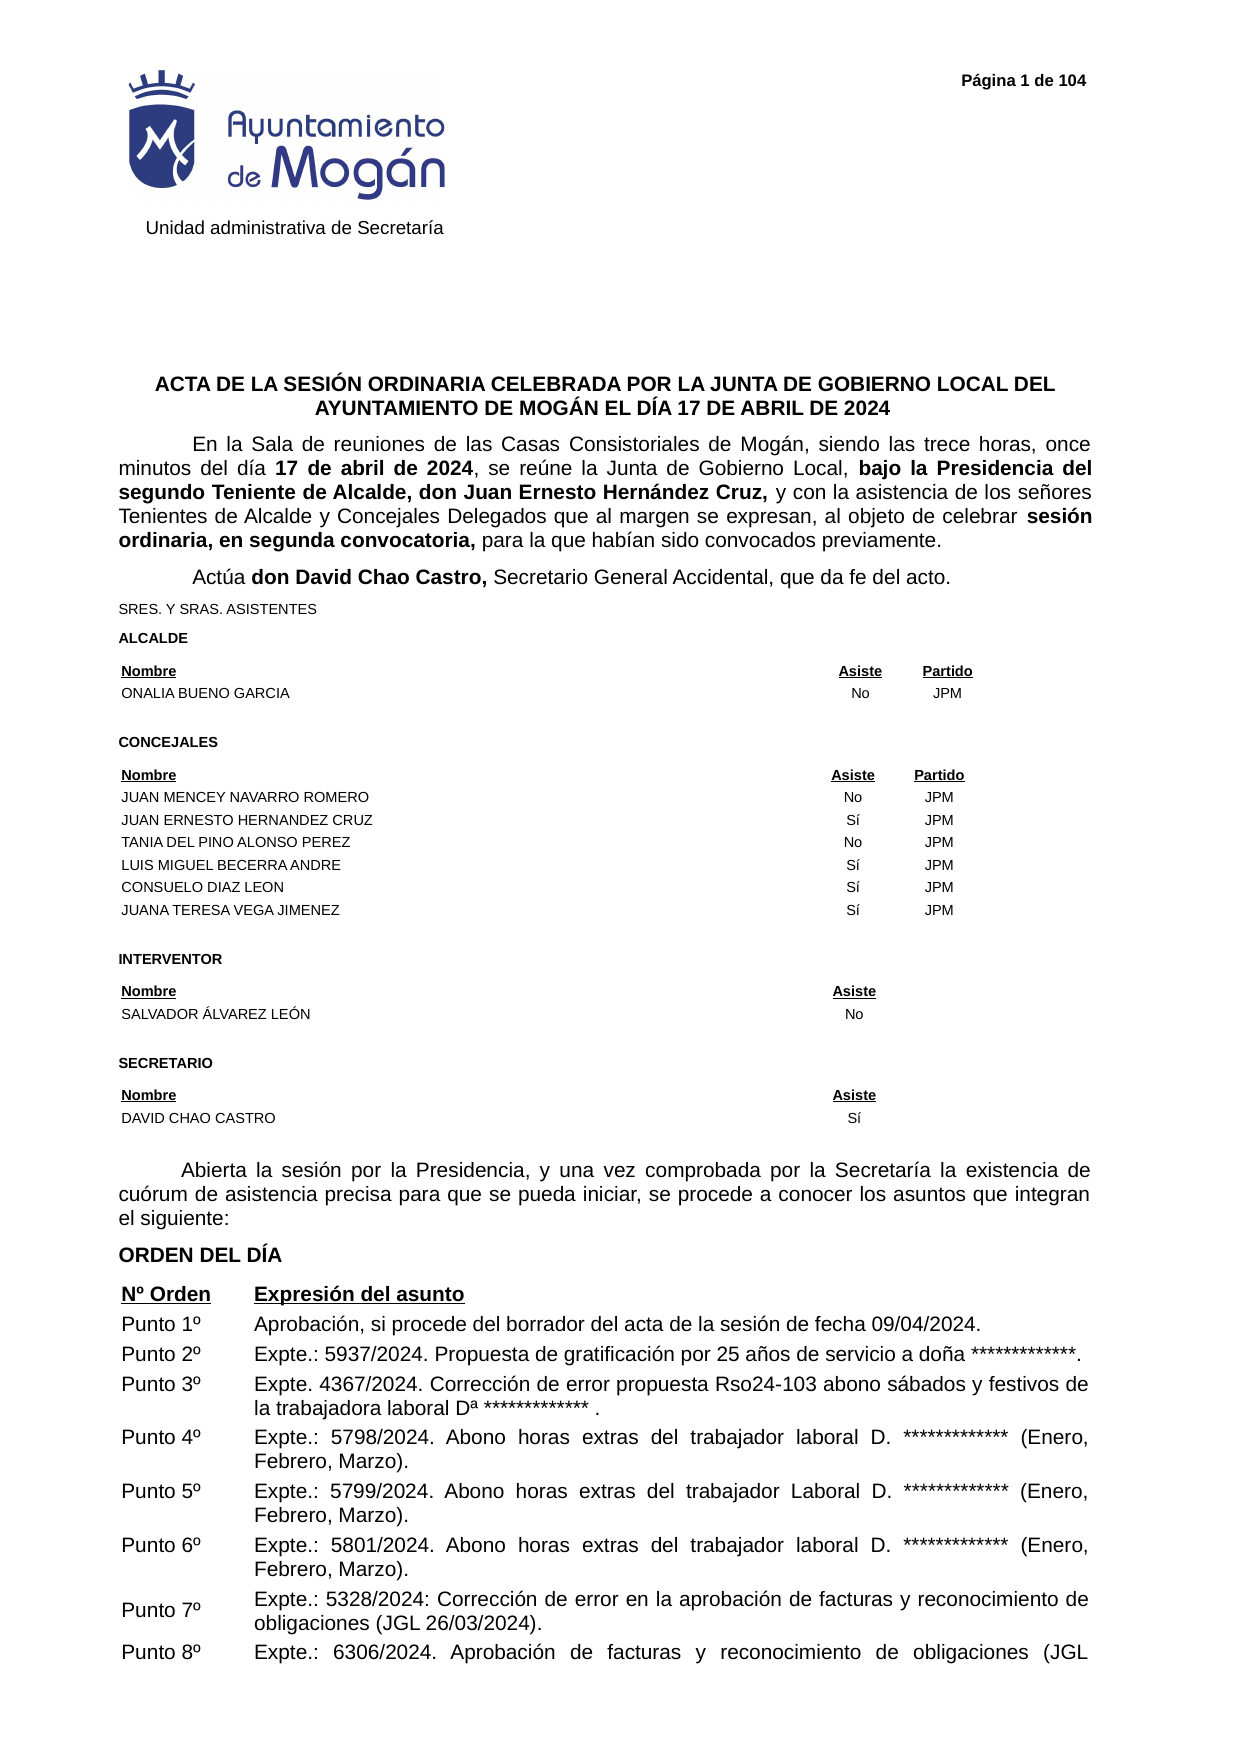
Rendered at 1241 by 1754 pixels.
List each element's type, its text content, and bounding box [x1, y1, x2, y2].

table_header Asiste [817, 660, 904, 682]
table_header Nº Orden [118, 1279, 251, 1309]
table_cell Punto 1º [118, 1309, 251, 1339]
table_cell DAVID CHAO CASTRO [118, 1106, 811, 1129]
table_cell TANIA DEL PINO ALONSO PEREZ [118, 831, 809, 854]
table_cell Sí [811, 1106, 897, 1129]
table_cell Sí [810, 899, 896, 921]
text Actúa don David Chao Castro, Secretario General Accidental, que da fe del acto. [118, 564, 1092, 588]
table_cell Punto 8º [118, 1637, 251, 1667]
text ACTA DE LA SESIÓN ORDINARIA CELEBRADA POR LA JUNTA DE GOBIERNO LOCAL DEL AYUNTAMIENTO DE MOGÁN EL DÍA 17 DE ABRIL DE 2024 [118, 372, 1092, 420]
table_cell Sí [810, 809, 896, 831]
table_cell JPM [904, 682, 991, 705]
table_header Partido [897, 1084, 984, 1106]
table_cell Expte.: 5799/2024. Abono horas extras del trabajador Laboral D. ************* (Enero, Febrero, Marzo). [251, 1476, 1092, 1530]
table_cell ONALIA BUENO GARCIA [118, 682, 817, 705]
table_cell Aprobación, si procede del borrador del acta de la sesión de fecha 09/04/2024. [251, 1309, 1092, 1339]
table_header Partido [904, 660, 991, 682]
table_cell Sí [810, 876, 896, 899]
table_cell JUAN ERNESTO HERNANDEZ CRUZ [118, 809, 809, 831]
table_header Asiste [811, 1084, 897, 1106]
table_cell Punto 3º [118, 1369, 251, 1422]
table_cell Punto 7º [118, 1584, 251, 1637]
table_cell Punto 2º [118, 1339, 251, 1368]
table_header Nombre [118, 763, 809, 786]
table_cell JPM [896, 831, 982, 854]
table_cell Punto 6º [118, 1530, 251, 1583]
table_cell JPM [896, 809, 982, 831]
table_cell JPM [896, 786, 982, 808]
text INTERVENTOR [118, 951, 1092, 967]
table_cell Punto 5º [118, 1476, 251, 1530]
table_header Nombre [118, 1084, 811, 1106]
table_cell Expte.: 5328/2024: Corrección de error en la aprobación de facturas y reconocimiento de obligaciones (JGL 26/03/2024). [251, 1584, 1092, 1637]
table_cell No [817, 682, 904, 705]
table_cell Expte.: 6306/2024. Aprobación de facturas y reconocimiento de obligaciones (JGL [251, 1637, 1092, 1667]
table_cell Expte.: 5937/2024. Propuesta de gratificación por 25 años de servicio a doña *************. [251, 1339, 1092, 1368]
table_cell Expte. 4367/2024. Corrección de error propuesta Rso24-103 abono sábados y festivos de la trabajadora laboral Dª ************* . [251, 1369, 1092, 1422]
table_cell JPM [896, 899, 982, 921]
text Abierta la sesión por la Presidencia, y una vez comprobada por la Secretaría la existencia de cuórum de asistencia precisa para que se pueda iniciar, se procede a conocer los asuntos que integran el siguiente: [118, 1158, 1092, 1230]
table_cell Sí [810, 854, 896, 876]
table_cell No [811, 1003, 897, 1025]
text ORDEN DEL DÍA [118, 1243, 1092, 1267]
table_cell JPM [896, 876, 982, 899]
table_cell Expte.: 5801/2024. Abono horas extras del trabajador laboral D. ************* (Enero, Febrero, Marzo). [251, 1530, 1092, 1583]
text ALCALDE [118, 630, 1092, 647]
table_cell . [897, 1106, 984, 1129]
table_header Asiste [810, 763, 896, 786]
table_cell No [810, 831, 896, 854]
text SRES. Y SRAS. ASISTENTES [118, 601, 1092, 618]
table_cell SALVADOR ÁLVAREZ LEÓN [118, 1003, 811, 1025]
text CONCEJALES [118, 734, 1092, 751]
table_cell JUANA TERESA VEGA JIMENEZ [118, 899, 809, 921]
table_header Nombre [118, 660, 817, 682]
table_cell CONSUELO DIAZ LEON [118, 876, 809, 899]
table_cell Punto 4º [118, 1422, 251, 1476]
table_header Partido [897, 980, 984, 1003]
table_cell JUAN MENCEY NAVARRO ROMERO [118, 786, 809, 808]
table_cell Expte.: 5798/2024. Abono horas extras del trabajador laboral D. ************* (Enero, Febrero, Marzo). [251, 1422, 1092, 1476]
text SECRETARIO [118, 1054, 1092, 1071]
table_cell LUIS MIGUEL BECERRA ANDRE [118, 854, 809, 876]
table_cell No [810, 786, 896, 808]
table_header Nombre [118, 980, 811, 1003]
table_cell JPM [896, 854, 982, 876]
text En la Sala de reuniones de las Casas Consistoriales de Mogán, siendo las trece horas, once minutos del día 17 de abril de 2024, se reúne la Junta de Gobierno Local, bajo la Presidencia del segundo Teniente de Alcalde, don Juan Ernesto Hernández Cruz, y con la asistencia de los señores Tenientes de Alcalde y Concejales Delegados que al margen se expresan, al objeto de celebrar sesión ordinaria, en segunda convocatoria, para la que habían sido convocados previamente. [118, 432, 1092, 552]
table_header Asiste [811, 980, 897, 1003]
picture [128, 70, 445, 206]
table_header Expresión del asunto [251, 1279, 1092, 1309]
table_cell . [897, 1003, 984, 1025]
table_header Partido [896, 763, 982, 786]
